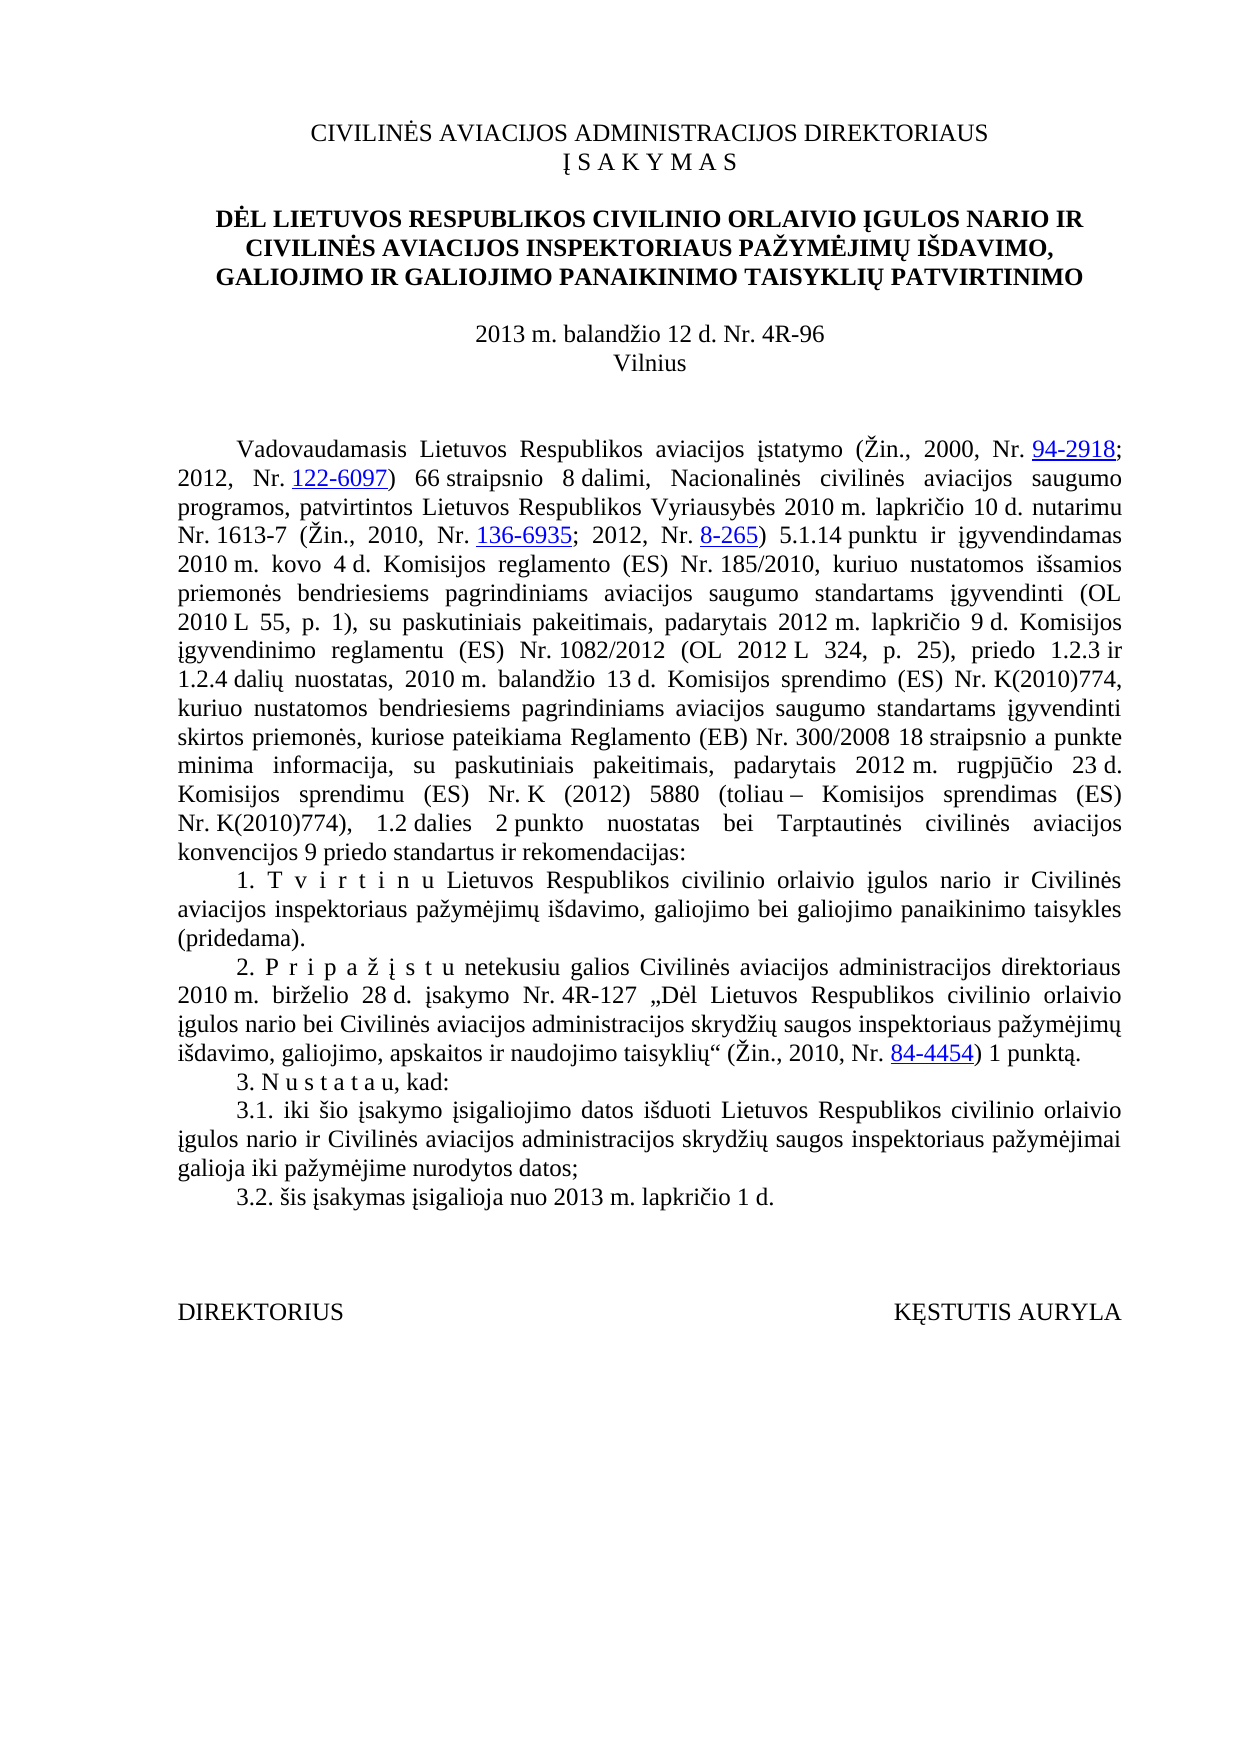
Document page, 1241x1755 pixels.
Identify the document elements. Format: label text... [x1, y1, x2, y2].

text 2. P r i p a ž į s t u netekusiu galios Civilinės aviacijos administracijos direktoriaus 2010 m. birželio 28 d. įsakymo Nr. 4R-127 „Dėl Lietuvos Respublikos civilinio orlaivio įgulos nario bei Civilinės aviacijos administracijos skrydžių saugos inspektoriaus pažymėjimų išdavimo, galiojimo, apskaitos ir naudojimo taisyklių“ (Žin., 2010, Nr. 84-4454) 1 punktą. [177, 952, 1122, 1067]
text Direktorius Kęstutis Auryla [177, 1297, 1122, 1326]
text Į S A K Y M A S [177, 147, 1122, 176]
text Vilnius [177, 348, 1122, 377]
text 3.1. iki šio įsakymo įsigaliojimo datos išduoti Lietuvos Respublikos civilinio orlaivio įgulos nario ir Civilinės aviacijos administracijos skrydžių saugos inspektoriaus pažymėjimai galioja iki pažymėjime nurodytos datos; [177, 1096, 1122, 1182]
text 3. N u s t a t a u, kad: [177, 1067, 1122, 1096]
text CIVILINĖS AVIACIJOS ADMINISTRACIJOS DIREKTORIAUS [177, 118, 1122, 147]
text 3.2. šis įsakymas įsigalioja nuo 2013 m. lapkričio 1 d. [177, 1182, 1122, 1211]
text 2013 m. balandžio 12 d. Nr. 4R-96 [177, 319, 1122, 348]
text 1. T v i r t i n u Lietuvos Respublikos civilinio orlaivio įgulos nario ir Civilinės aviacijos inspektoriaus pažymėjimų išdavimo, galiojimo bei galiojimo panaikinimo taisykles (pridedama). [177, 866, 1122, 952]
text DĖL LIETUVOS RESPUBLIKOS CIVILINIO ORLAIVIO ĮGULOS NARIO IR CIVILINĖS AVIACIJOS INSPEKTORIAUS PAŽYMĖJIMŲ IŠDAVIMO, GALIOJIMO IR GALIOJIMO PANAIKINIMO TAISYKLIŲ PATVIRTINIMO [177, 204, 1122, 291]
text Vadovaudamasis Lietuvos Respublikos aviacijos įstatymo (Žin., 2000, Nr. 94-2918; 2012, Nr. 122-6097) 66 straipsnio 8 dalimi, Nacionalinės civilinės aviacijos saugumo programos, patvirtintos Lietuvos Respublikos Vyriausybės 2010 m. lapkričio 10 d. nutarimu Nr. 1613-7 (Žin., 2010, Nr. 136-6935; 2012, Nr. 8-265) 5.1.14 punktu ir įgyvendindamas 2010 m. kovo 4 d. Komisijos reglamento (ES) Nr. 185/2010, kuriuo nustatomos išsamios priemonės bendriesiems pagrindiniams aviacijos saugumo standartams įgyvendinti (OL 2010 L 55, p. 1), su paskutiniais pakeitimais, padarytais 2012 m. lapkričio 9 d. Komisijos įgyvendinimo reglamentu (ES) Nr. 1082/2012 (OL 2012 L 324, p. 25), priedo 1.2.3 ir 1.2.4 dalių nuostatas, 2010 m. balandžio 13 d. Komisijos sprendimo (ES) Nr. K(2010)774, kuriuo nustatomos bendriesiems pagrindiniams aviacijos saugumo standartams įgyvendinti skirtos priemonės, kuriose pateikiama Reglamento (EB) Nr. 300/2008 18 straipsnio a punkte minima informacija, su paskutiniais pakeitimais, padarytais 2012 m. rugpjūčio 23 d. Komisijos sprendimu (ES) Nr. K (2012) 5880 (toliau – Komisijos sprendimas (ES) Nr. K(2010)774), 1.2 dalies 2 punkto nuostatas bei Tarptautinės civilinės aviacijos konvencijos 9 priedo standartus ir rekomendacijas: [177, 434, 1122, 866]
